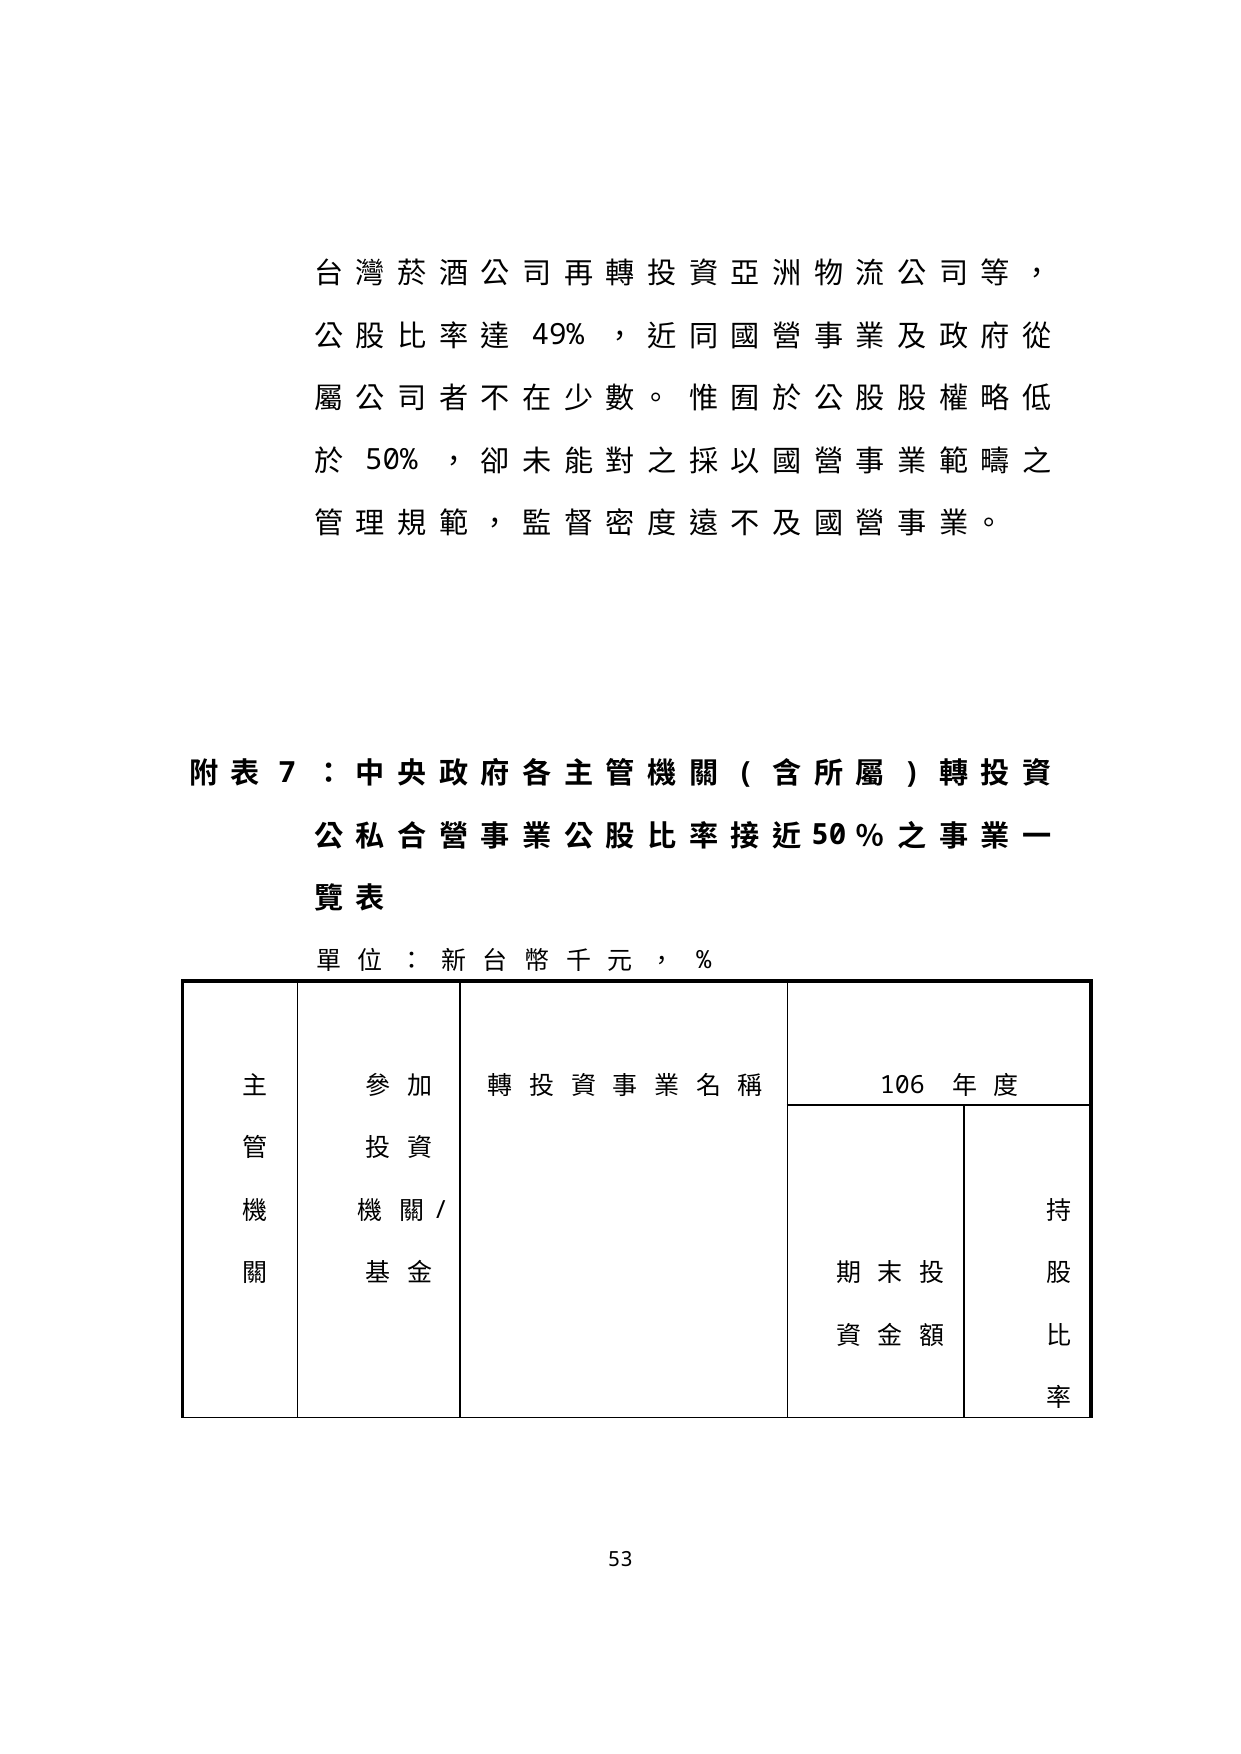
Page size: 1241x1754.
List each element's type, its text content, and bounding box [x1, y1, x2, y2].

table_header 106年度 [788, 983, 1089, 1104]
table_header 參加投資機關/基金 [298, 983, 459, 1417]
table_cell 持股比率 [965, 1106, 1089, 1417]
table_header 主管 機關 [184, 983, 297, 1417]
text 台灣菸酒公司再轉投資亞洲物流公司等，公股比率達49%，近同國營事業及政府從屬公司者不在少數。惟囿於公股股權略低於50%，卻未能對之採以國營事業範疇之管理規範，監督密度遠不及國營事業。 [271, 229, 1058, 542]
table_cell 期末投資金額 [788, 1106, 963, 1417]
text 附表7：中央政府各主管機關(含所屬)轉投資公私合營事業公股比率接近50％之事業一覽表 單位：新台幣千元，% [183, 729, 1058, 979]
table_header 轉投資事業名稱 [461, 983, 787, 1417]
